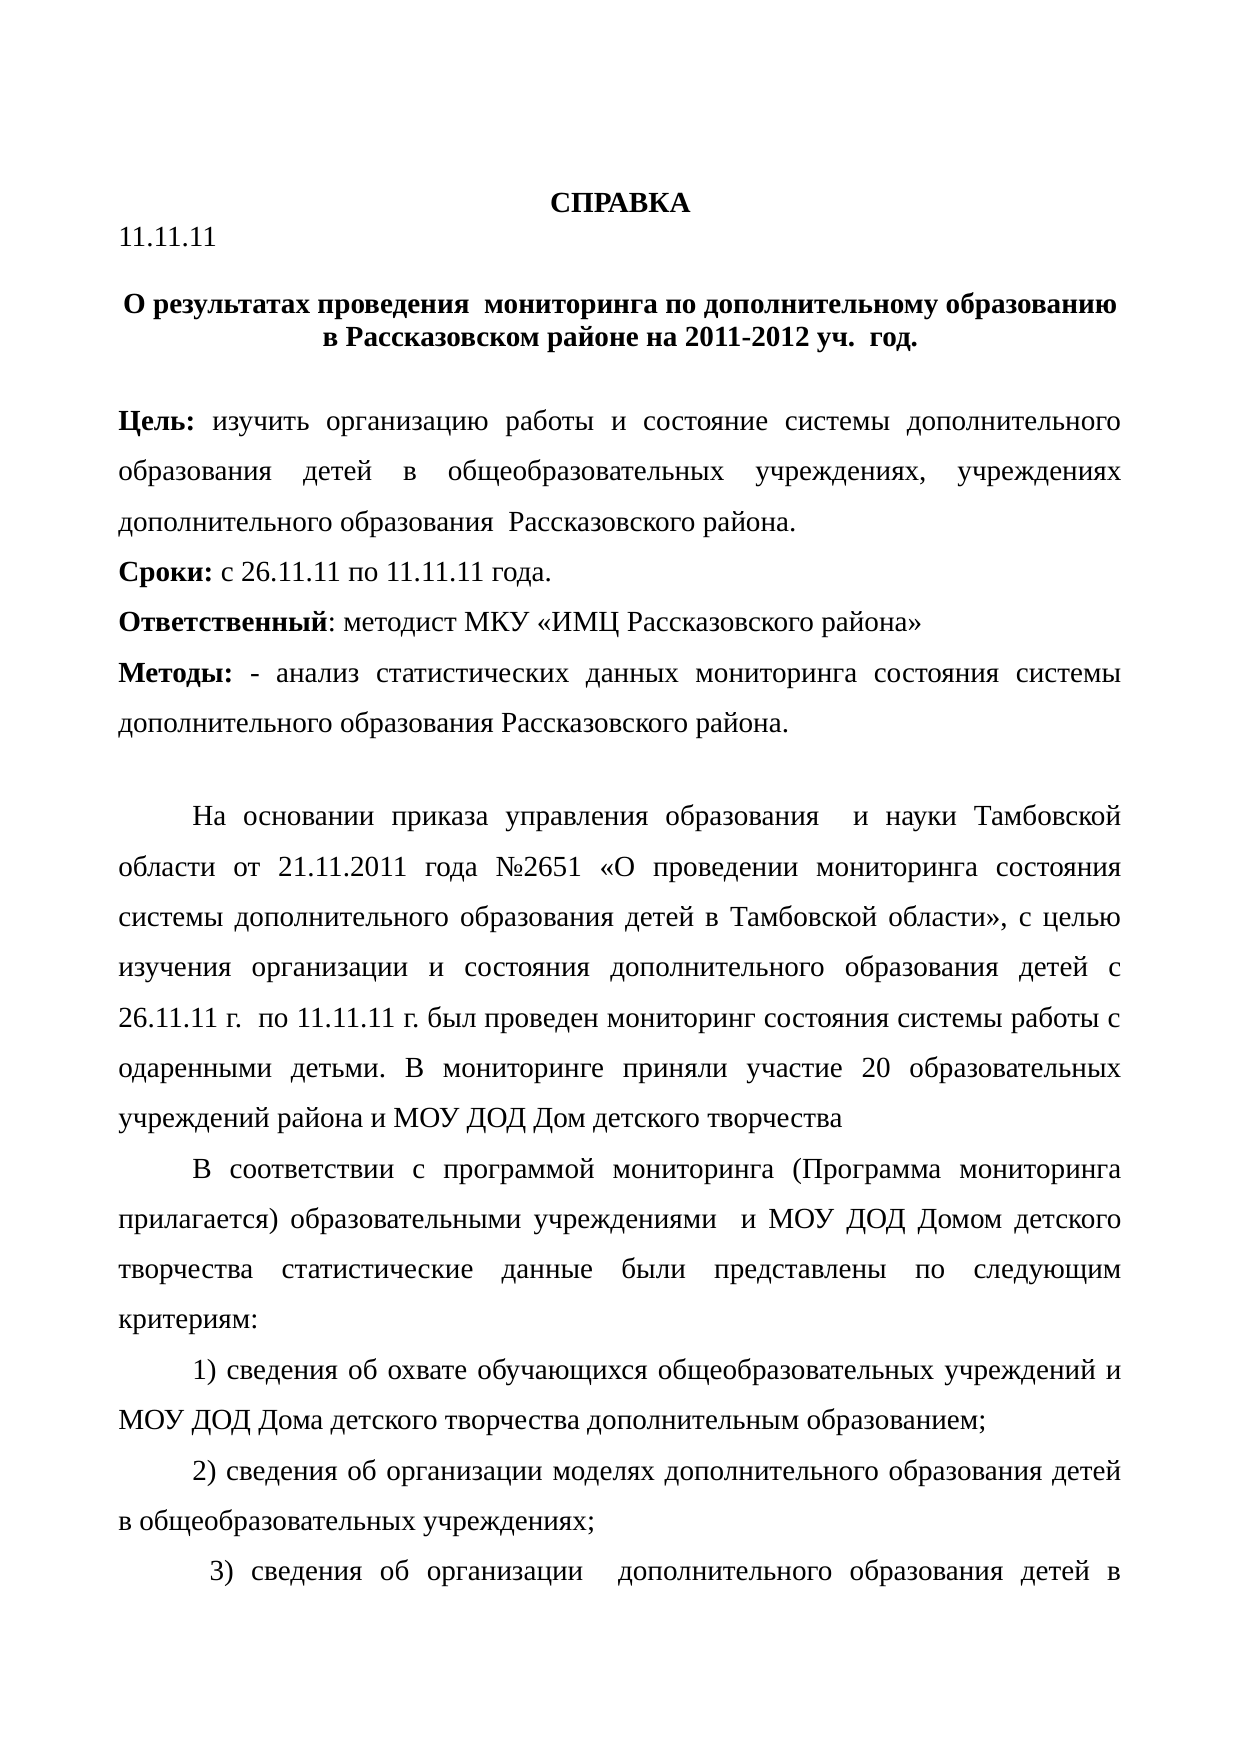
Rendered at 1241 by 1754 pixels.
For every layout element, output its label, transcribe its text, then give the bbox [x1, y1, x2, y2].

text На основании приказа управления образования и науки Тамбовской области от 21.11.2011 года №2651 «О проведении мониторинга состояния системы дополнительного образования детей в Тамбовской области», с целью изучения организации и состояния дополнительного образования детей с 26.11.11 г. по 11.11.11 г. был проведен мониторинг состояния системы работы с одаренными детьми. В мониторинге приняли участие 20 образовательных учреждений района и МОУ ДОД Дом детского творчества [118, 798, 1122, 1134]
text 1) сведения об охвате обучающихся общеобразовательных учреждений и МОУ ДОД Дома детского творчества дополнительным образованием; [118, 1352, 1122, 1436]
text 11.11.11 [118, 219, 1122, 252]
text В соответствии с программой мониторинга (Программа мониторинга прилагается) образовательными учреждениями и МОУ ДОД Домом детского творчества статистические данные были представлены по следующим критериям: [118, 1151, 1122, 1335]
text 3) сведения об организации дополнительного образования детей в [118, 1553, 1122, 1587]
text Ответственный: методист МКУ «ИМЦ Рассказовского района» [118, 604, 1122, 638]
text О результатах проведения мониторинга по дополнительному образованию в Рассказовском районе на 2011-2012 уч. год. [118, 286, 1122, 353]
text Сроки: с 26.11.11 по 11.11.11 года. [118, 554, 1122, 588]
text 2) сведения об организации моделях дополнительного образования детей в общеобразовательных учреждениях; [118, 1453, 1122, 1536]
text Методы: - анализ статистических данных мониторинга состояния системы дополнительного образования Рассказовского района. [118, 655, 1122, 739]
text Цель: изучить организацию работы и состояние системы дополнительного образования детей в общеобразовательных учреждениях, учреждениях дополнительного образования Рассказовского района. [118, 403, 1122, 537]
text СПРАВКА [118, 185, 1122, 219]
